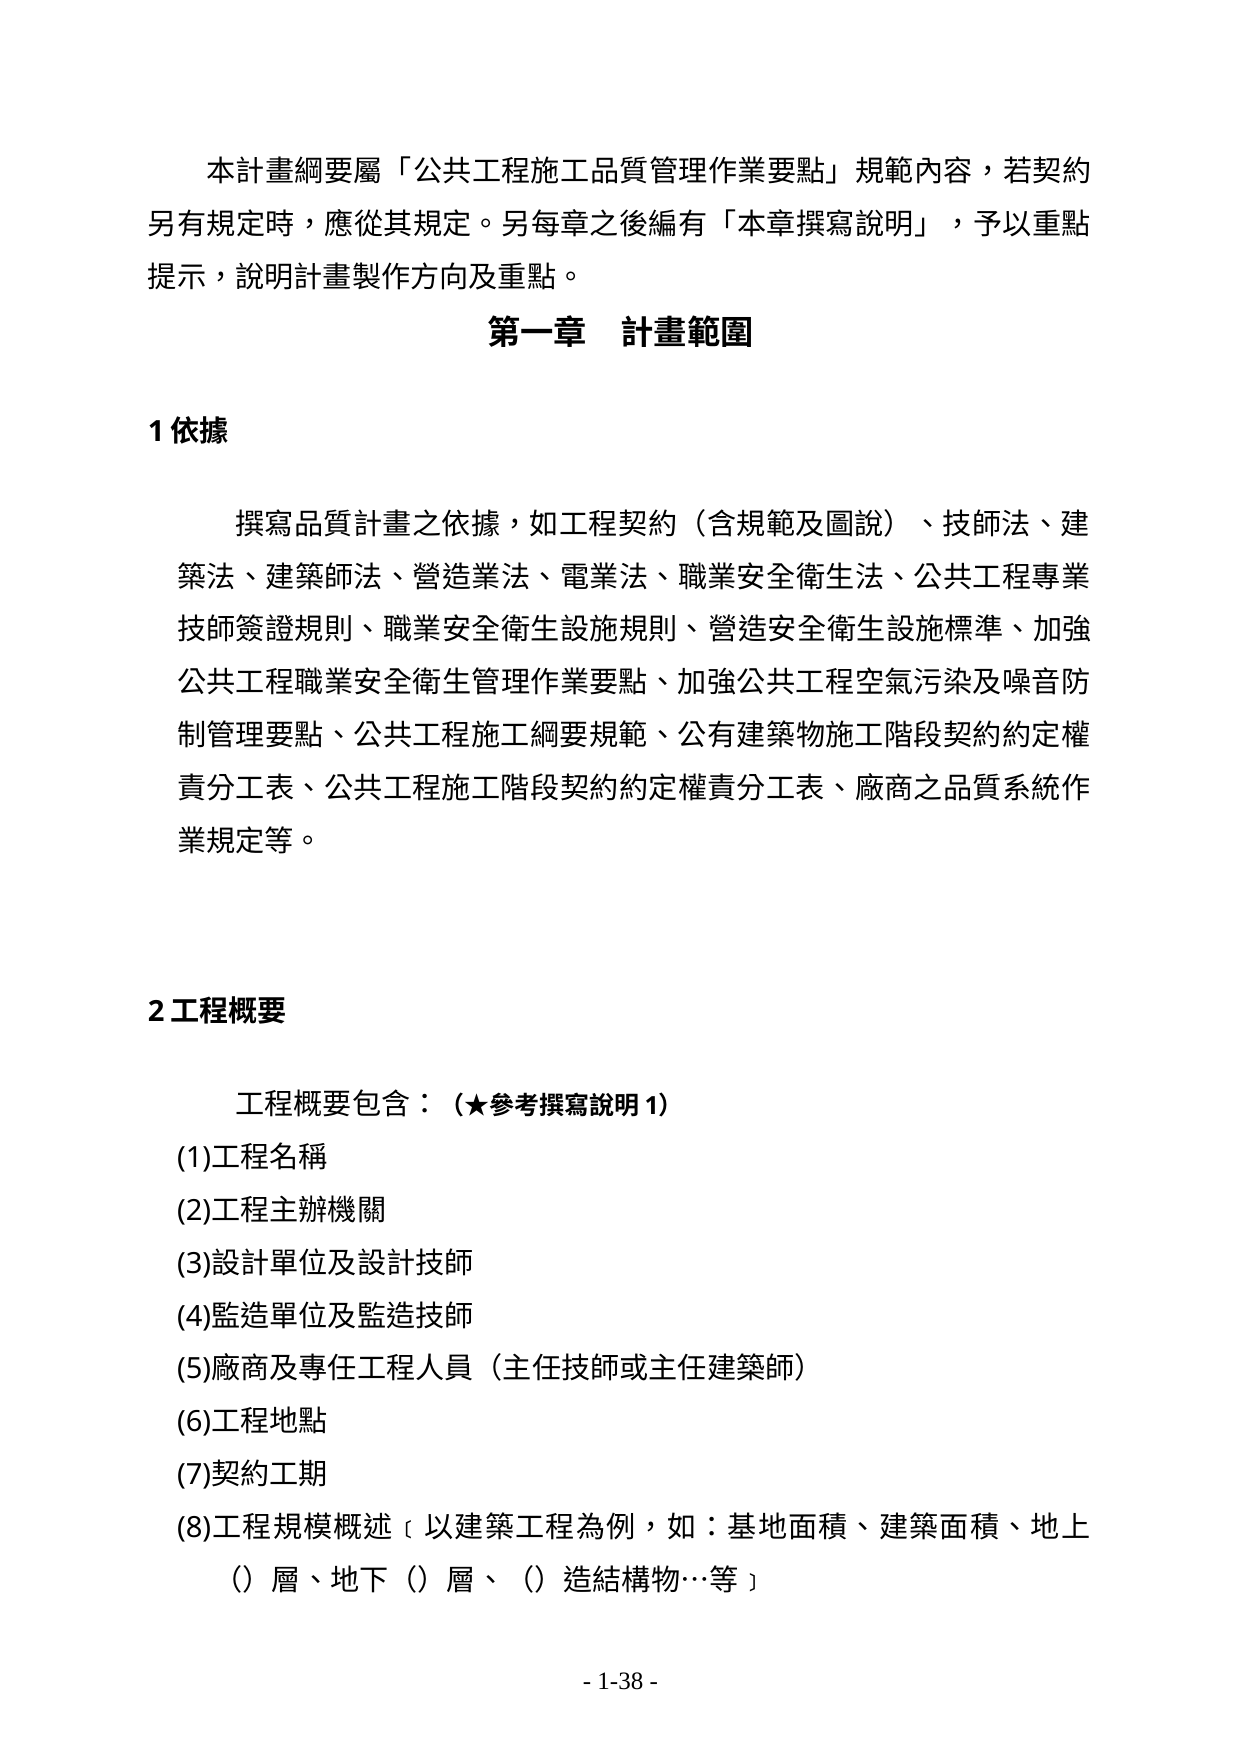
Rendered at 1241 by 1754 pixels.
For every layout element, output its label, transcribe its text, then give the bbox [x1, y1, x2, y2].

subtitle 第一章 計畫範圍 [148, 306, 1092, 354]
text (8)工程規模概述﹝以建築工程為例，如：基地面積、建築面積、地上（）層、地下（）層、（）造結構物…等﹞ [177, 1504, 1092, 1599]
text 工程概要包含：（★參考撰寫說明1） [177, 1081, 1092, 1123]
text 本計畫綱要屬「公共工程施工品質管理作業要點」規範內容，若契約另有規定時，應從其規定。另每章之後編有「本章撰寫說明」，予以重點提示，說明計畫製作方向及重點。 [148, 148, 1092, 296]
subtitle 2工程概要 [148, 988, 1092, 1030]
text (3)設計單位及設計技師 [177, 1239, 1092, 1282]
text 撰寫品質計畫之依據，如工程契約（含規範及圖說）、技師法、建築法、建築師法、營造業法、電業法、職業安全衛生法、公共工程專業技師簽證規則、職業安全衛生設施規則、營造安全衛生設施標準、加強公共工程職業安全衛生管理作業要點、加強公共工程空氣污染及噪音防制管理要點、公共工程施工綱要規範、公有建築物施工階段契約約定權責分工表、公共工程施工階段契約約定權責分工表、廠商之品質系統作業規定等。 [177, 500, 1092, 859]
text (6)工程地點 [177, 1398, 1092, 1440]
subtitle 1依據 [148, 408, 1092, 450]
text (1)工程名稱 [177, 1133, 1092, 1176]
text (5)廠商及專任工程人員（主任技師或主任建築師） [177, 1345, 1092, 1387]
text (4)監造單位及監造技師 [177, 1292, 1092, 1334]
text (7)契約工期 [177, 1451, 1092, 1493]
text (2)工程主辦機關 [177, 1186, 1092, 1229]
